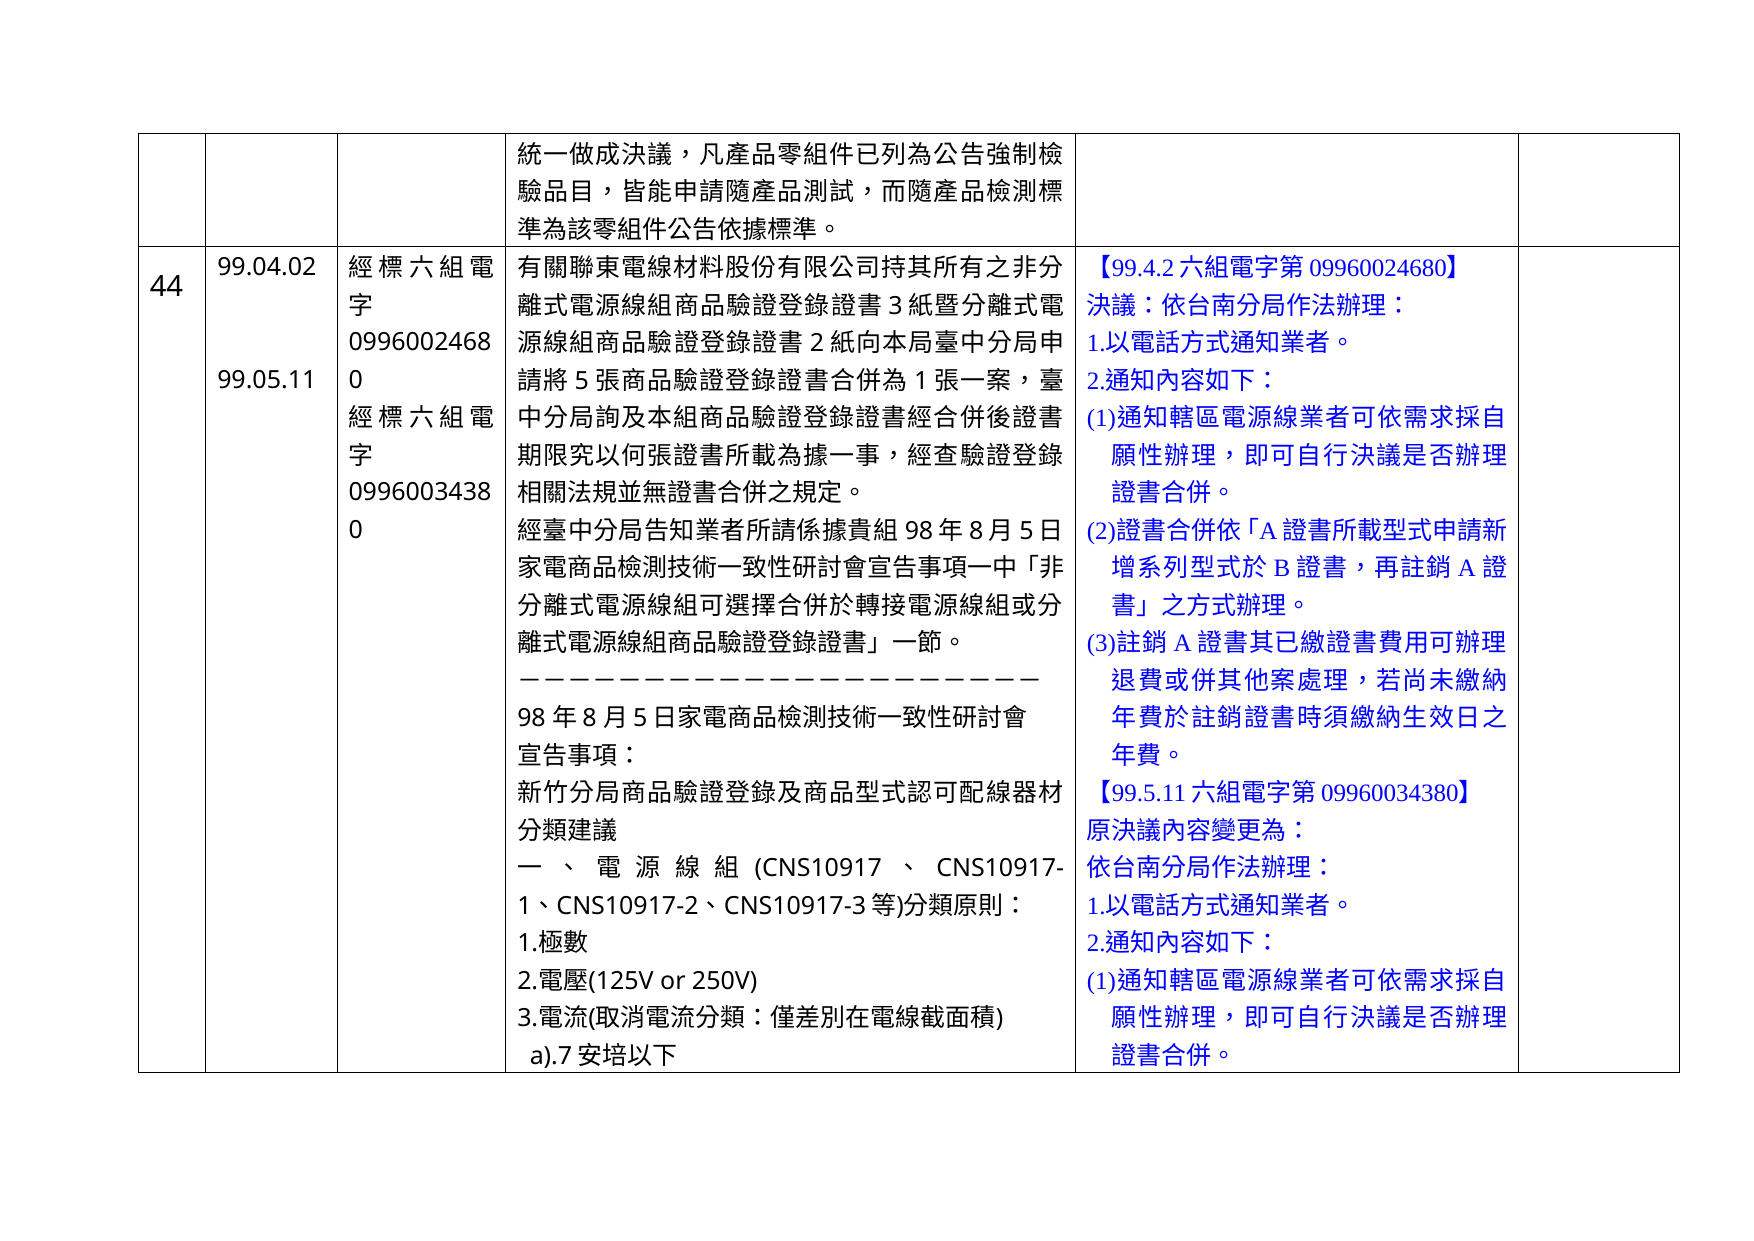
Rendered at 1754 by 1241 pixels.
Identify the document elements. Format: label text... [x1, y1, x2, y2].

table_cell [139, 134, 205, 246]
table_cell [1076, 134, 1518, 246]
table_cell 【99.4.2六組電字第09960024680】 決議：依台南分局作法辦理： 1.以電話方式通知業者。 2.通知內容如下： (1)通知轄區電源線業者可依需求採自願性辦理，即可自行決議是否辦理證書合併。 (2)證書合併依「A證書所載型式申請新增系列型式於B證書，再註銷A證書」之方式辦理。 (3)註銷A證書其已繳證書費用可辦理退費或併其他案處理，若尚未繳納年費於註銷證書時須繳納生效日之年費。 【99.5.11六組電字第09960034380】 原決議內容變更為： 依台南分局作法辦理： 1.以電話方式通知業者。 2.通知內容如下： (1)通知轄區電源線業者可依需求採自願性辦理，即可自行決議是否辦理證書合併。 [1076, 247, 1518, 1072]
table_cell 44 [139, 247, 205, 1072]
table_cell [1519, 247, 1679, 1072]
table_cell 99.04.02 99.05.11 [206, 247, 337, 1072]
table_cell [1519, 134, 1679, 246]
table_cell 經標六組電字09960024680 經標六組電字09960034380 [338, 247, 505, 1072]
table_cell [206, 134, 337, 246]
table_cell 有關聯東電線材料股份有限公司持其所有之非分離式電源線組商品驗證登錄證書3紙暨分離式電源線組商品驗證登錄證書2紙向本局臺中分局申請將5張商品驗證登錄證書合併為1張一案，臺中分局詢及本組商品驗證登錄證書經合併後證書期限究以何張證書所載為據一事，經查驗證登錄相關法規並無證書合併之規定。 經臺中分局告知業者所請係據貴組98年8月5日家電商品檢測技術一致性研討會宣告事項一中「非分離式電源線組可選擇合併於轉接電源線組或分離式電源線組商品驗證登錄證書」一節。 －－－－－－－－－－－－－－－－－－－－－ 98 年8 月5日家電商品檢測技術一致性研討會 宣告事項： 新竹分局商品驗證登錄及商品型式認可配線器材分類建議 一、電源線組(CNS10917、CNS10917-1、CNS10917-2、CNS10917-3等)分類原則： 1.極數 2.電壓(125V or 250V) 3.電流(取消電流分類：僅差別在電線截面積) a).7安培以下 [506, 247, 1075, 1072]
table_cell 統一做成決議，凡產品零組件已列為公告強制檢驗品目，皆能申請隨產品測試，而隨產品檢測標準為該零組件公告依據標準。 [506, 134, 1075, 246]
table_cell [338, 134, 505, 246]
